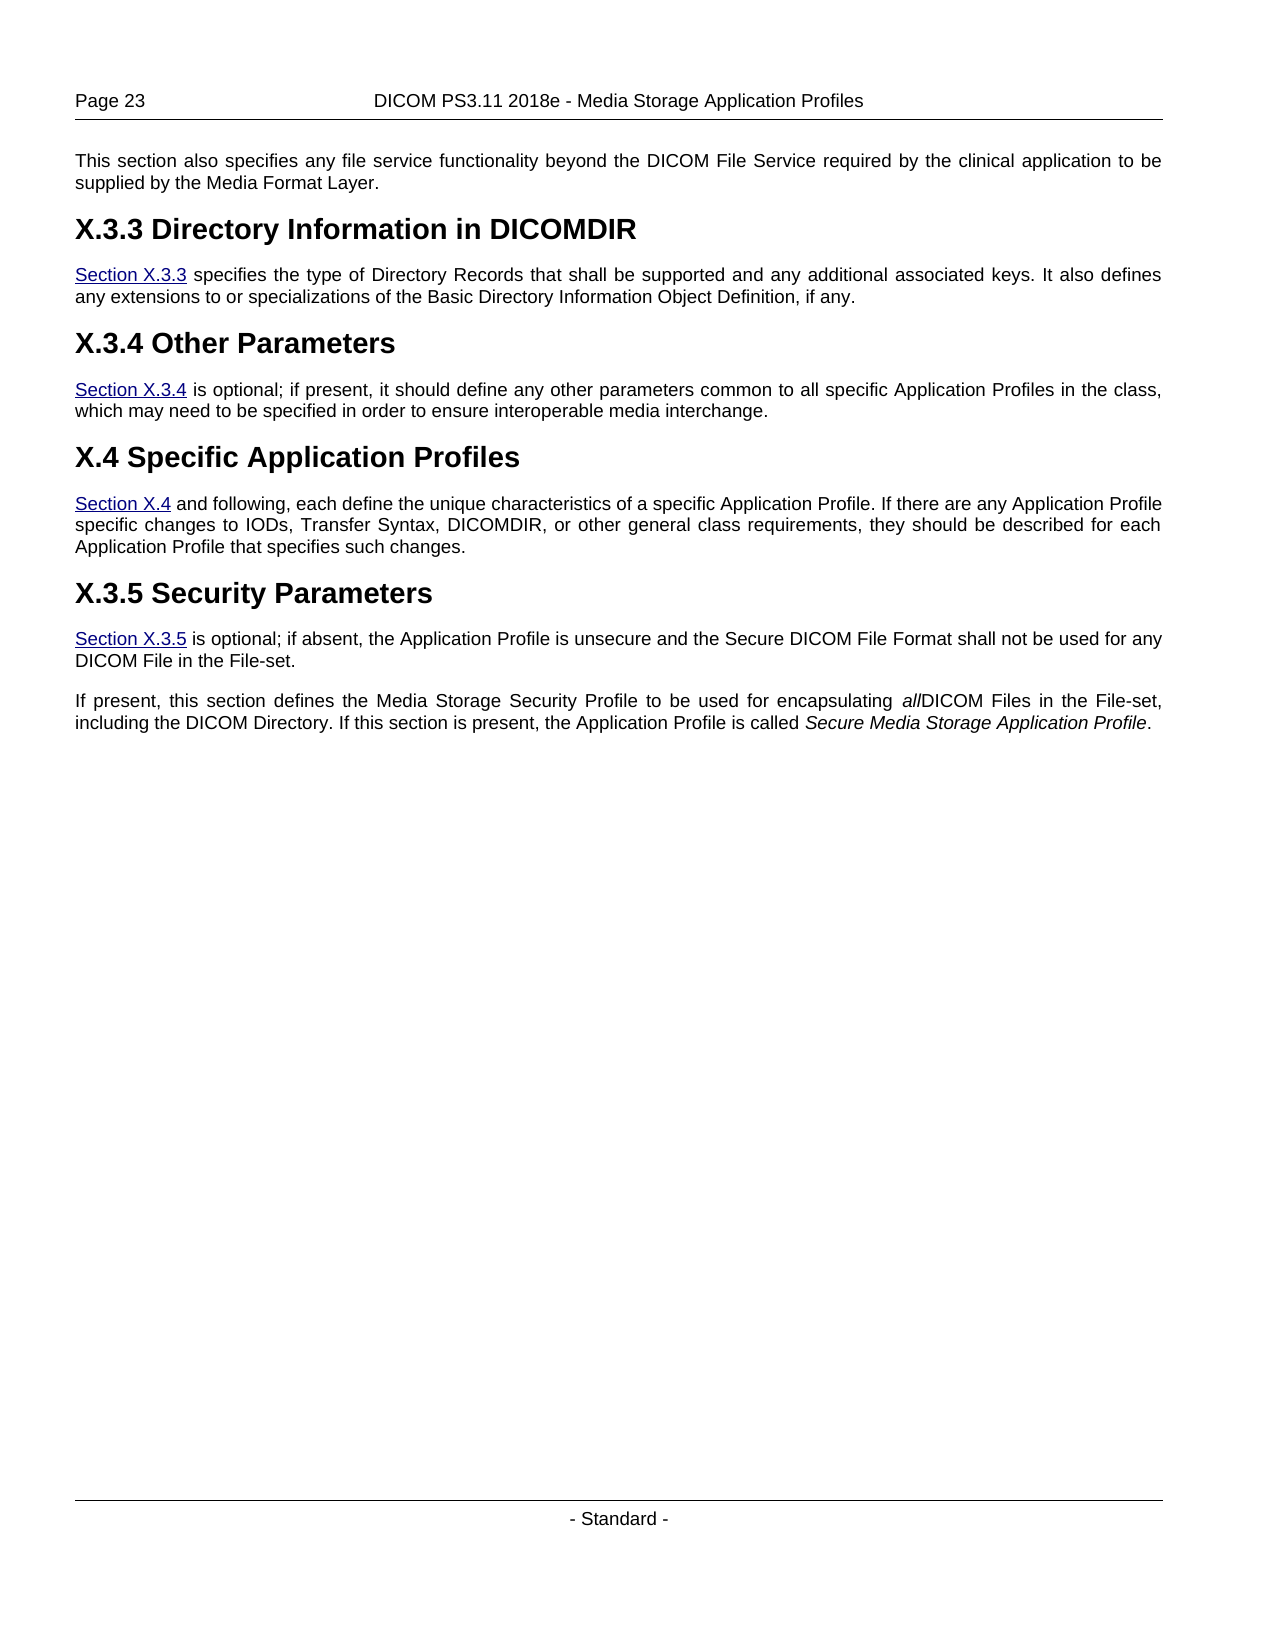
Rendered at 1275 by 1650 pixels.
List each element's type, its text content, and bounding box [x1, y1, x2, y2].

text X.3.3 Directory Information in DICOMDIR [75, 212, 1162, 245]
text X.4 Specific Application Profiles [75, 440, 1162, 474]
text If present, this section defines the Media Storage Security Profile to be used for encapsulating allDICOM Files in the File-set, including the DICOM Directory. If this section is present, the Application Profile is called Secure Media Storage Application Profile. [75, 690, 1162, 733]
text Section X.3.3 specifies the type of Directory Records that shall be supported and any additional associated keys. It also defines any extensions to or specializations of the Basic Directory Information Object Definition, if any. [75, 264, 1162, 307]
text Section X.4 and following, each define the unique characteristics of a specific Application Profile. If there are any Application Profile specific changes to IODs, Transfer Syntax, DICOMDIR, or other general class requirements, they should be described for each Application Profile that specifies such changes. [75, 492, 1162, 557]
text Section X.3.5 is optional; if absent, the Application Profile is unsecure and the Secure DICOM File Format shall not be used for any DICOM File in the File-set. [75, 628, 1162, 671]
text X.3.4 Other Parameters [75, 326, 1162, 359]
text Section X.3.4 is optional; if present, it should define any other parameters common to all specific Application Profiles in the class, which may need to be specified in order to ensure interoperable media interchange. [75, 378, 1162, 421]
text This section also specifies any file service functionality beyond the DICOM File Service required by the clinical application to be supplied by the Media Format Layer. [75, 150, 1162, 193]
text X.3.5 Security Parameters [75, 576, 1162, 609]
